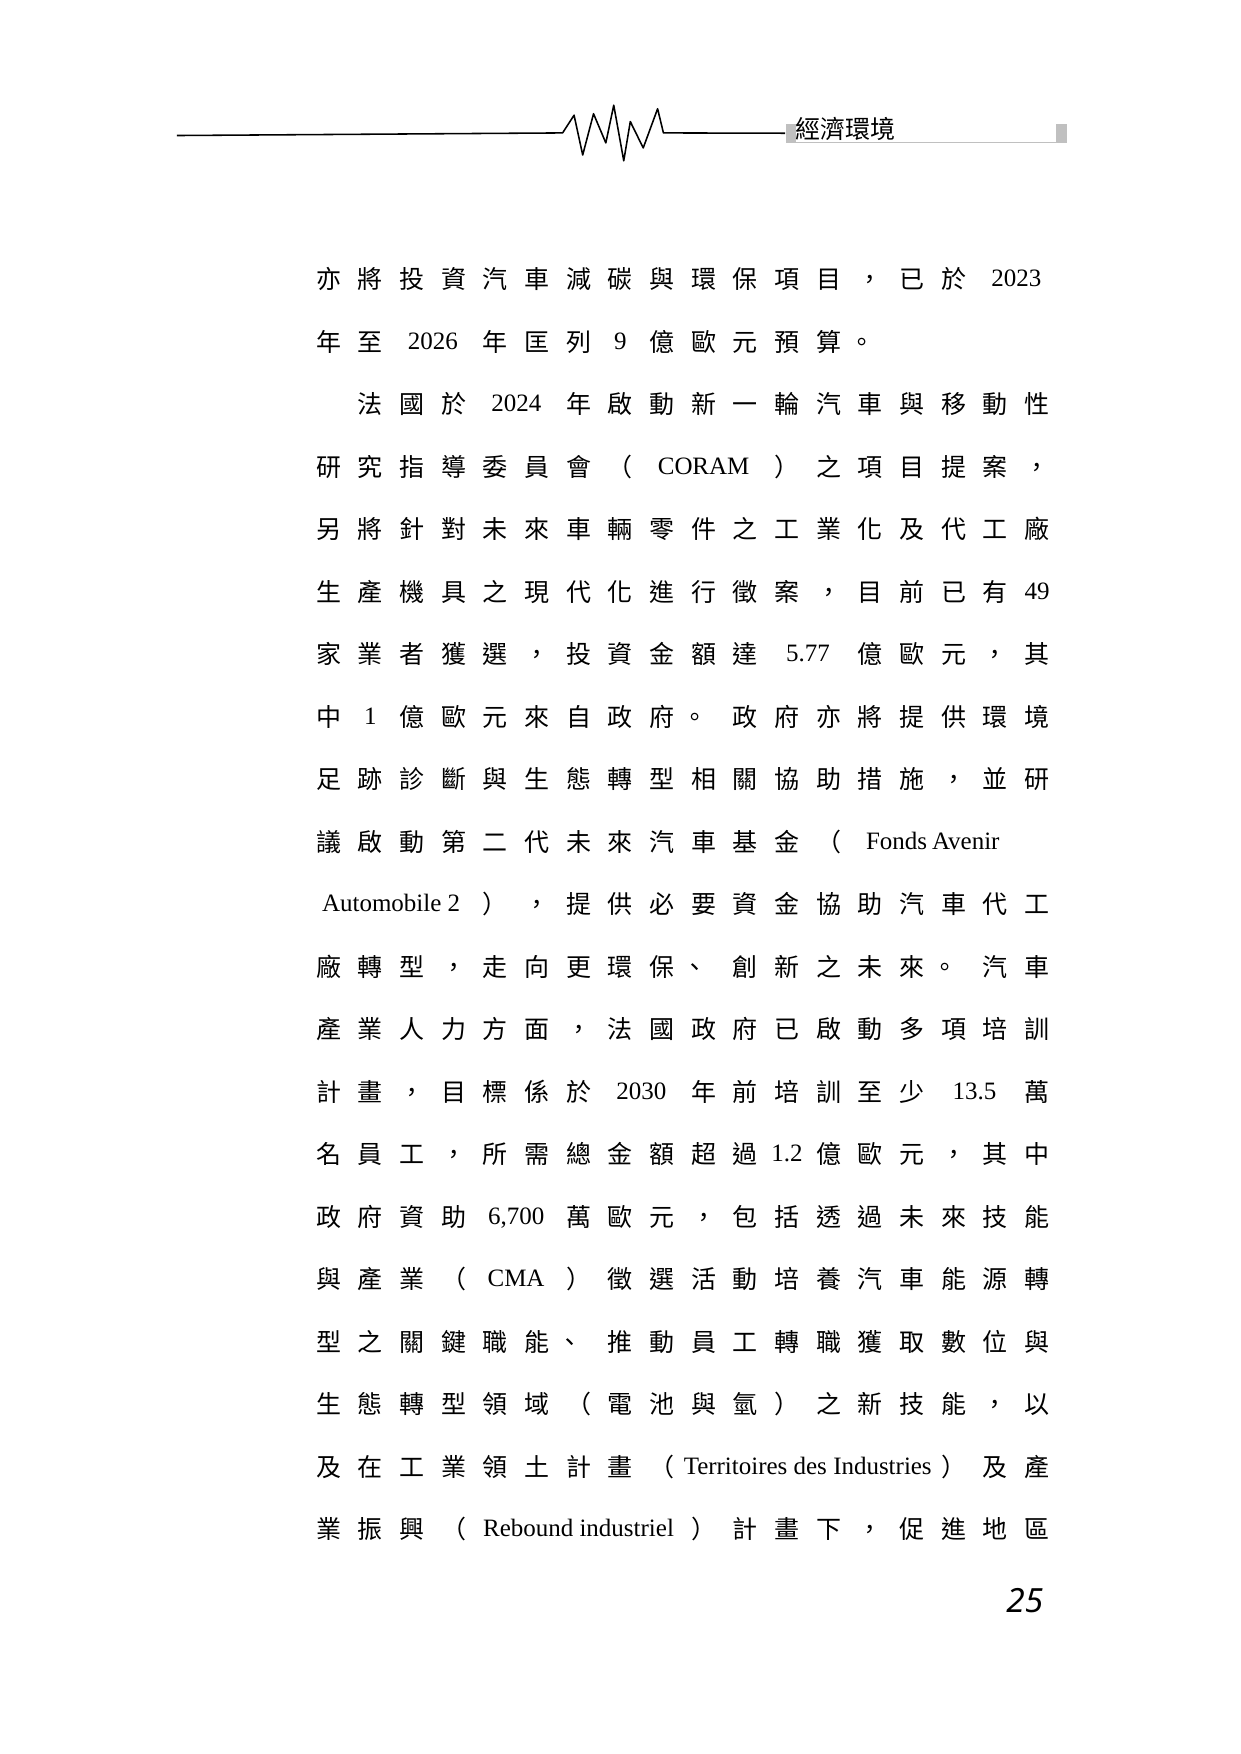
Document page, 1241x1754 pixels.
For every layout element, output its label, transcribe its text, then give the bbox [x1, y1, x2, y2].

text 法國於2024年啟動新一輪汽車與移動性研究指導委員會（CORAM）之項目提案，另將針對未來車輛零件之工業化及代工廠生產機具之現代化進行徵案，目前已有49家業者獲選，投資金額達5.77億歐元，其中1億歐元來自政府。政府亦將提供環境足跡診斷與生態轉型相關協助措施，並研議啟動第二代未來汽車基金（Fonds Avenir Automobile 2），提供必要資金協助汽車代工廠轉型，走向更環保、創新之未來。汽車產業人力方面，法國政府已啟動多項培訓計畫，目標係於2030年前培訓至少13.5萬名員工，所需總金額超過1.2億歐元，其中政府資助6,700萬歐元，包括透過未來技能與產業（CMA）徵選活動培養汽車能源轉型之關鍵職能、推動員工轉職獲取數位與生態轉型領域（電池與氫）之新技能，以及在工業領土計畫（Territoires des Industries）及產業振興（Rebound industriel）計畫下，促進地區 [281, 361, 1058, 1549]
text 亦將投資汽車減碳與環保項目，已於2023年至2026年匡列9億歐元預算。 [281, 236, 1058, 361]
